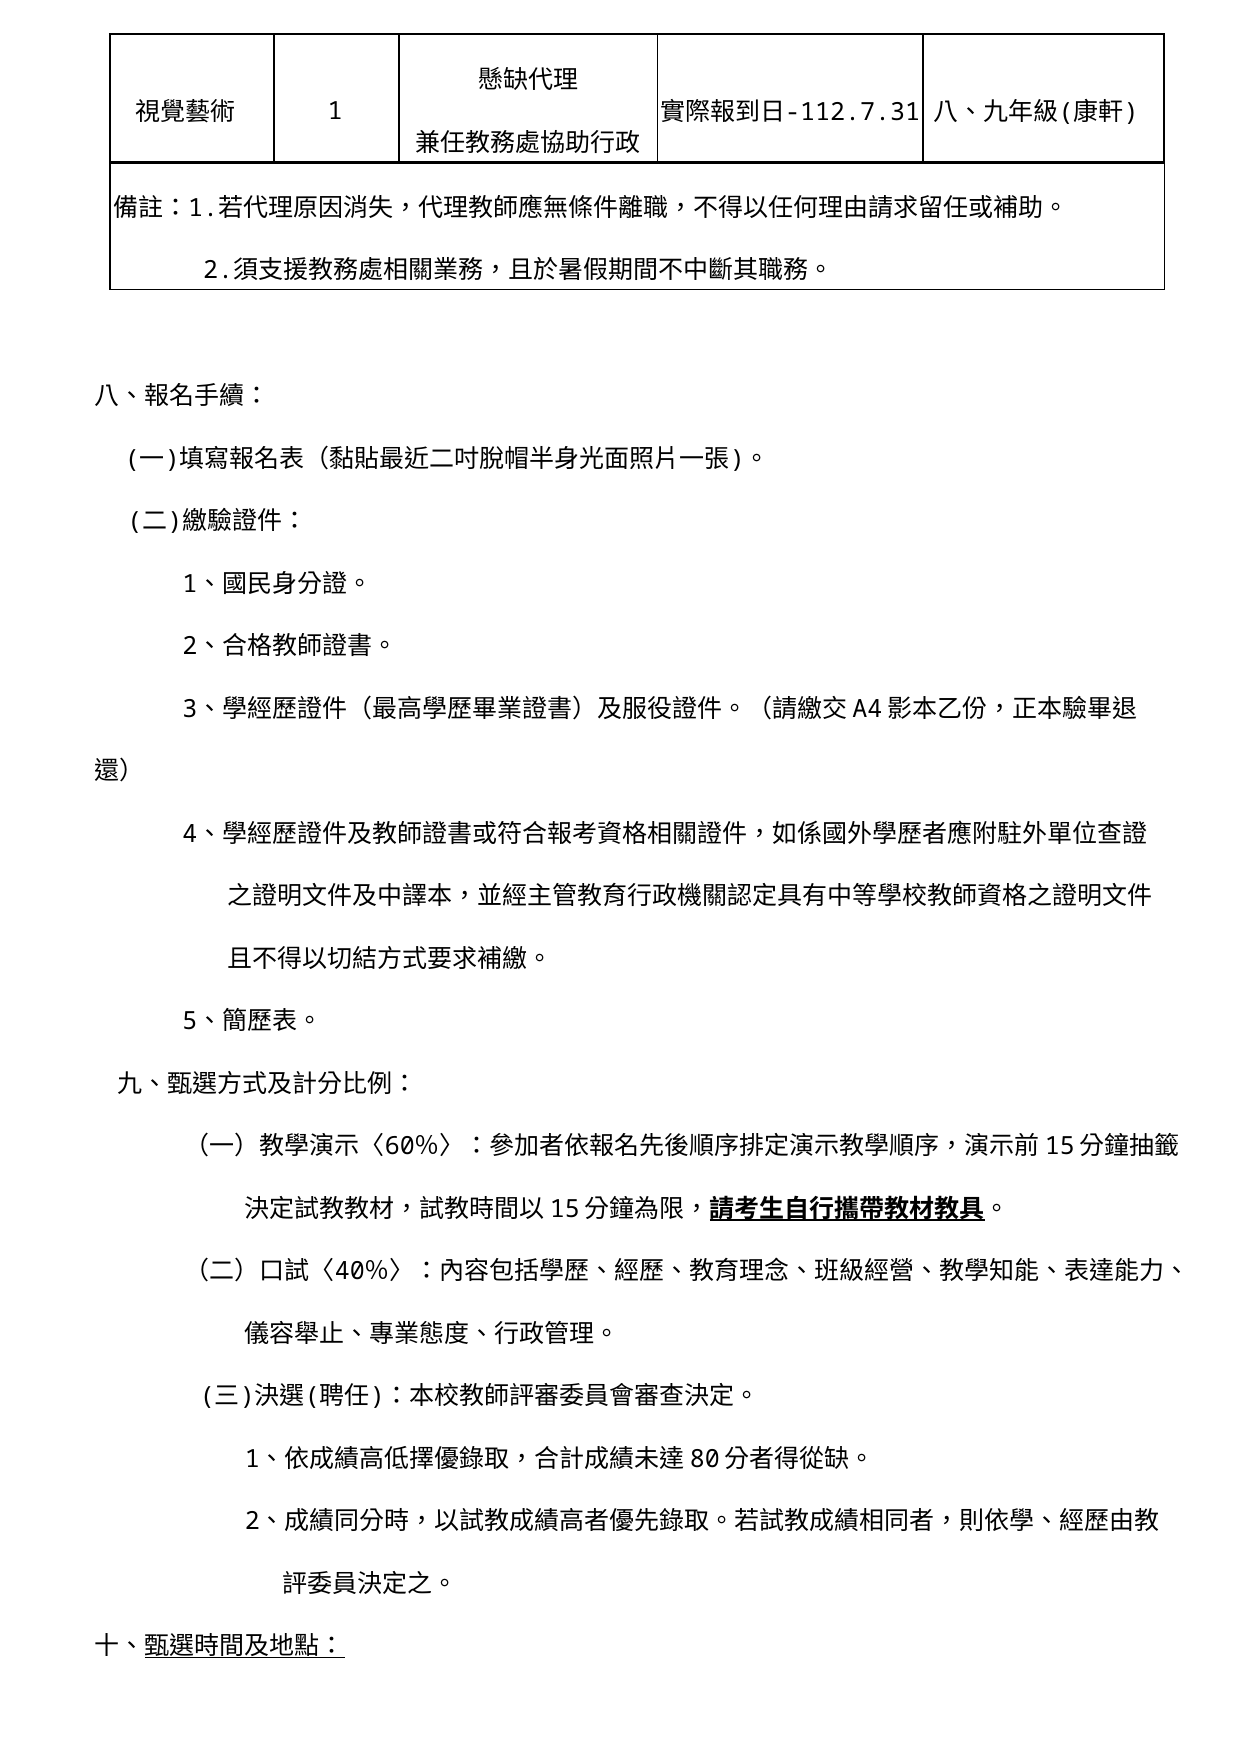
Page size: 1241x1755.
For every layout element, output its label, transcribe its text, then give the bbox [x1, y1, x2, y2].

text 4、學經歷證件及教師證書或符合報考資格相關證件，如係國外學歷者應附駐外單位查證 [182, 789, 1181, 852]
text 5、簡歷表。 [182, 977, 1181, 1039]
text 且不得以切結方式要求補繳。 [182, 914, 1181, 977]
table_cell 備註：1.若代理原因消失，代理教師應無條件離職，不得以任何理由請求留任或補助。 2.須支援教務處相關業務，且於暑假期間不中斷其職務。 [111, 164, 1164, 288]
text （二）口試〈40％〉：內容包括學歷、經歷、教育理念、班級經營、教學知能、表達能力、儀容舉止、專業態度、行政管理。 [94, 1227, 1181, 1352]
text 九、甄選方式及計分比例： [0, 1039, 1181, 1102]
table_cell 八、九年級(康軒) [924, 35, 1163, 161]
text 3、學經歷證件（最高學歷畢業證書）及服役證件。（請繳交A4影本乙份，正本驗畢退還） [94, 664, 1181, 789]
text 十、甄選時間及地點： [94, 1602, 1181, 1664]
text 八、報名手續： [94, 352, 1181, 414]
text （一）教學演示〈60％〉：參加者依報名先後順序排定演示教學順序，演示前15分鐘抽籤決定試教教材，試教時間以15分鐘為限，請考生自行攜帶教材教具。 [94, 1102, 1181, 1227]
text 之證明文件及中譯本，並經主管教育行政機關認定具有中等學校教師資格之證明文件 [182, 852, 1181, 914]
text 1、依成績高低擇優錄取，合計成績未達80分者得從缺。 [94, 1414, 1181, 1477]
table_cell 1 [275, 35, 398, 161]
text (一)填寫報名表（黏貼最近二吋脫帽半身光面照片一張)。 [94, 414, 1181, 477]
table_cell 懸缺代理 兼任教務處協助行政 [400, 35, 657, 161]
table_cell 實際報到日-112.7.31 [658, 35, 922, 161]
text 1、國民身分證。 [94, 539, 1181, 602]
text 2、成績同分時，以試教成績高者優先錄取。若試教成績相同者，則依學、經歷由教評委員決定之。 [244, 1477, 1181, 1602]
text (三)決選(聘任)：本校教師評審委員會審查決定。 [94, 1352, 1181, 1414]
table_cell 視覺藝術 [111, 35, 273, 161]
text 2、合格教師證書。 [94, 602, 1181, 664]
text (二)繳驗證件： [82, 477, 1181, 539]
